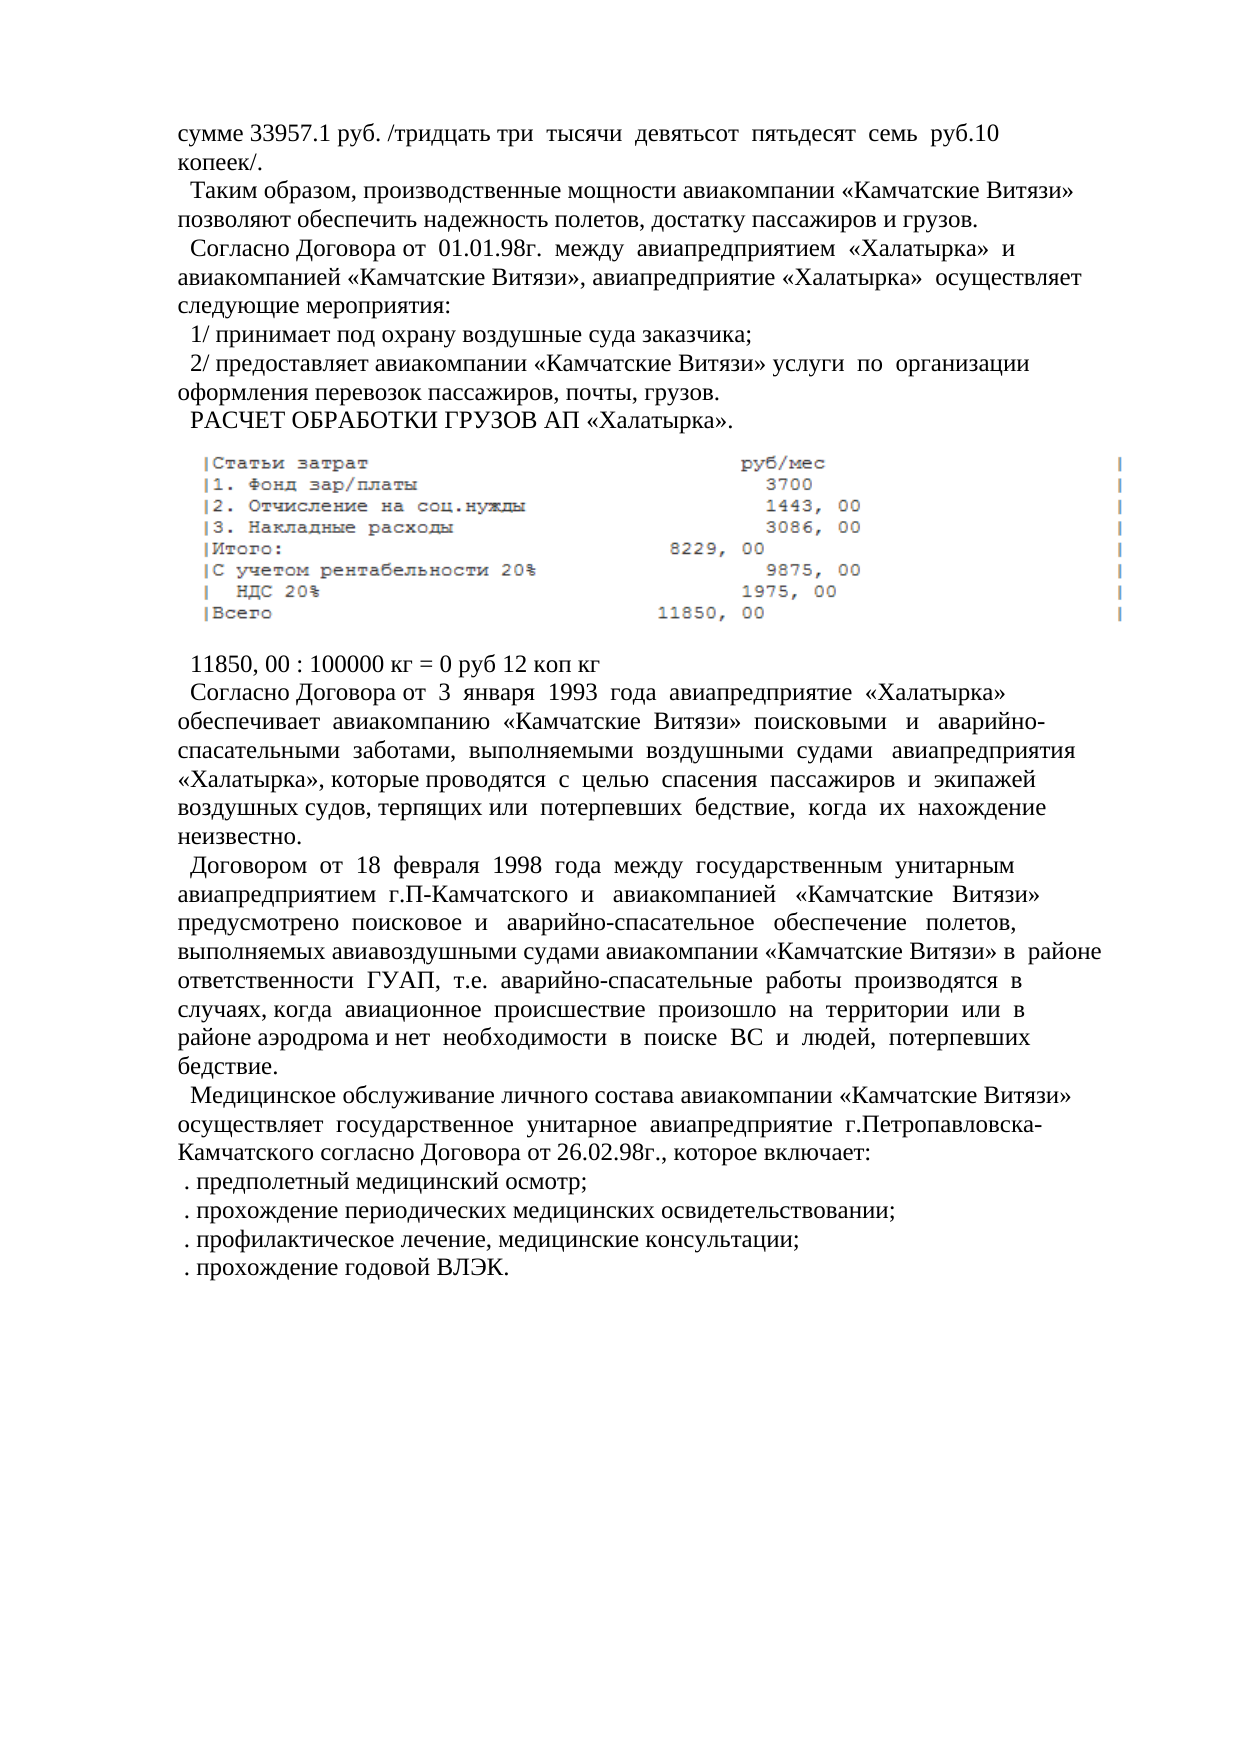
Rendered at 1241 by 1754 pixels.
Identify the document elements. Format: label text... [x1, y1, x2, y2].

text . профилактическое лечение, медицинские консультации; [177, 1224, 1152, 1252]
text обеспечивает авиакомпанию «Камчатские Витязи» поисковыми и аварийно- [177, 706, 1152, 735]
text районе аэродрома и нет необходимости в поиске ВС и людей, потерпевших [177, 1022, 1152, 1051]
text воздушных судов, терпящих или потерпевших бедствие, когда их нахождение [177, 792, 1152, 821]
text авиакомпанией «Камчатские Витязи», авиапредприятие «Халатырка» осуществляет [177, 262, 1152, 291]
text . прохождение годовой ВЛЭК. [177, 1252, 1152, 1281]
text Таким образом, производственные мощности авиакомпании «Камчатские Витязи» [177, 176, 1152, 204]
text копеек/. [177, 147, 1152, 176]
text 11850, 00 : 100000 кг = 0 руб 12 коп кг [177, 649, 1152, 677]
text «Халатырка», которые проводятся с целью спасения пассажиров и экипажей [177, 764, 1152, 792]
text осуществляет государственное унитарное авиапредприятие г.Петропавловска- [177, 1109, 1152, 1137]
text Согласно Договора от 01.01.98г. между авиапредприятием «Халатырка» и [177, 233, 1152, 262]
text 2/ предоставляет авиакомпании «Камчатские Витязи» услуги по организации [177, 348, 1152, 377]
picture [193, 443, 1135, 640]
text следующие мероприятия: [177, 291, 1152, 319]
text бедствие. [177, 1051, 1152, 1080]
text ответственности ГУАП, т.е. аварийно-спасательные работы производятся в [177, 965, 1152, 994]
text Камчатского согласно Договора от 26.02.98г., которое включает: [177, 1137, 1152, 1166]
text позволяют обеспечить надежность полетов, достатку пассажиров и грузов. [177, 204, 1152, 233]
text 1/ принимает под охрану воздушные суда заказчика; [177, 319, 1152, 348]
text неизвестно. [177, 821, 1152, 850]
text авиапредприятием г.П-Камчатского и авиакомпанией «Камчатские Витязи» [177, 879, 1152, 907]
text оформления перевозок пассажиров, почты, грузов. [177, 377, 1152, 406]
text случаях, когда авиационное происшествие произошло на территории или в [177, 994, 1152, 1022]
text Медицинское обслуживание личного состава авиакомпании «Камчатские Витязи» [177, 1080, 1152, 1109]
text предусмотрено поисковое и аварийно-спасательное обеспечение полетов, [177, 907, 1152, 936]
text . прохождение периодических медицинских освидетельствовании; [177, 1195, 1152, 1224]
text РАСЧЕТ ОБРАБОТКИ ГРУЗОВ АП «Халатырка». [177, 406, 1152, 434]
text выполняемых авиавоздушными судами авиакомпании «Камчатские Витязи» в районе [177, 936, 1152, 965]
text спасательными заботами, выполняемыми воздушными судами авиапредприятия [177, 735, 1152, 764]
text Договором от 18 февраля 1998 года между государственным унитарным [177, 850, 1152, 879]
text . предполетный медицинский осмотр; [177, 1166, 1152, 1195]
text Согласно Договора от 3 января 1993 года авиапредприятие «Халатырка» [177, 677, 1152, 706]
text сумме 33957.1 руб. /тридцать три тысячи девятьсот пятьдесят семь руб.10 [177, 118, 1152, 147]
